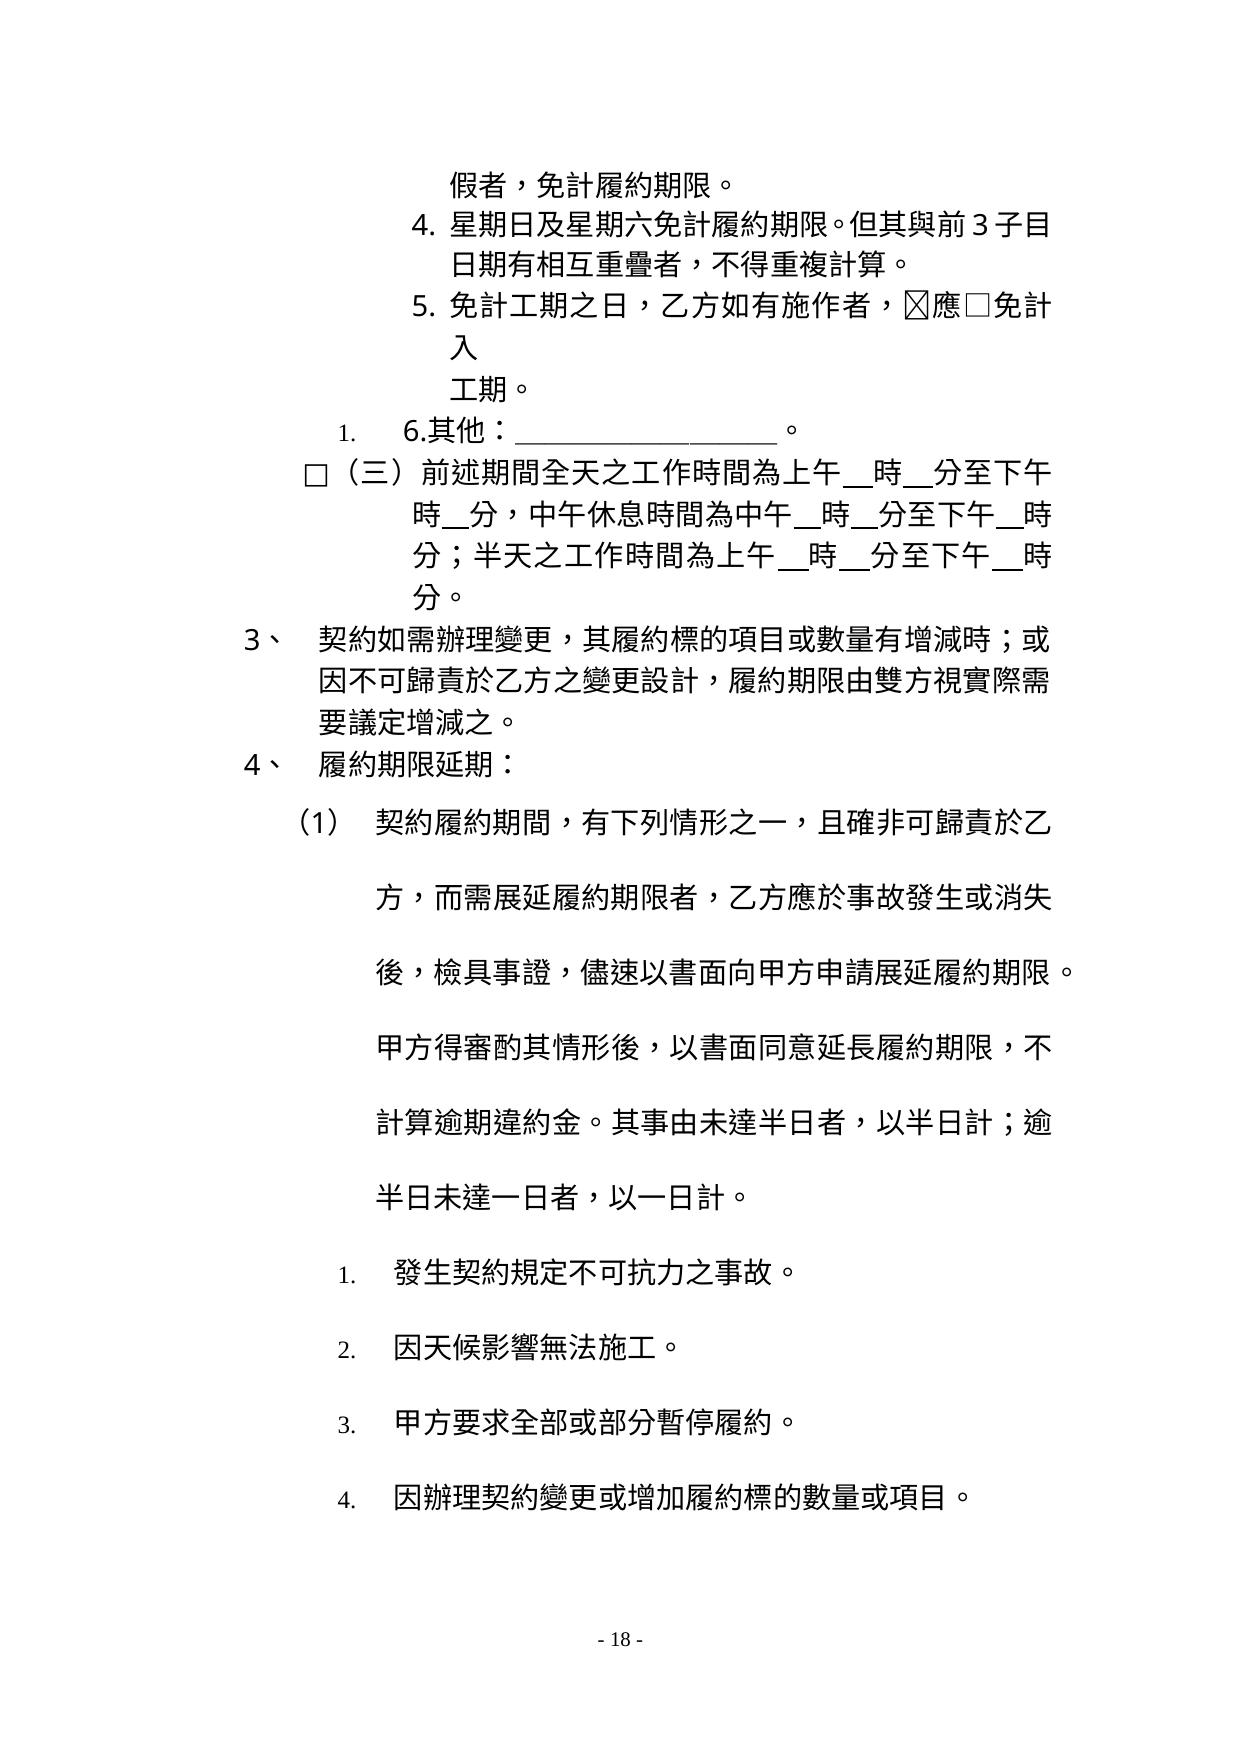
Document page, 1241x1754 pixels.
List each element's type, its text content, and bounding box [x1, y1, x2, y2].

list 因辦理契約變更或增加履約標的數量或項目。 [337, 1458, 1053, 1533]
list 6.其他：＿＿＿＿＿＿＿＿＿。 [337, 408, 1053, 450]
list 契約如需辦理變更，其履約標的項目或數量有增減時；或因不可歸責於乙方之變更設計，履約期限由雙方視實際需要議定增減之。 [244, 617, 1053, 742]
text 日期有相互重疊者，不得重複計算。 [449, 244, 1053, 283]
list 星期日及星期六免計履約期限。但其與前3子目 [411, 204, 1053, 244]
list 履約期限延期： [244, 742, 1053, 783]
list 因天候影響無法施工。 [337, 1308, 1053, 1383]
list 發生契約規定不可抗力之事故。 [337, 1233, 1053, 1308]
list 契約履約期間，有下列情形之一，且確非可歸責於乙方，而需展延履約期限者，乙方應於事故發生或消失後，檢具事證，儘速以書面向甲方申請展延履約期限。甲方得審酌其情形後，以書面同意延長履約期限，不計算逾期違約金。其事由未達半日者，以半日計；逾半日未達一日者，以一日計。 [281, 783, 1053, 1233]
text □（三）前述期間全天之工作時間為上午 時 分至下午 時 分，中午休息時間為中午 時 分至下午 時 分；半天之工作時間為上午 時 分至下午 時 分。 [302, 450, 1053, 617]
text 假者，免計履約期限。 [449, 164, 1053, 204]
list 免計工期之日，乙方如有施作者，應□免計入 [411, 283, 1053, 367]
text 工期。 [449, 367, 1053, 408]
list 甲方要求全部或部分暫停履約。 [337, 1383, 1053, 1458]
